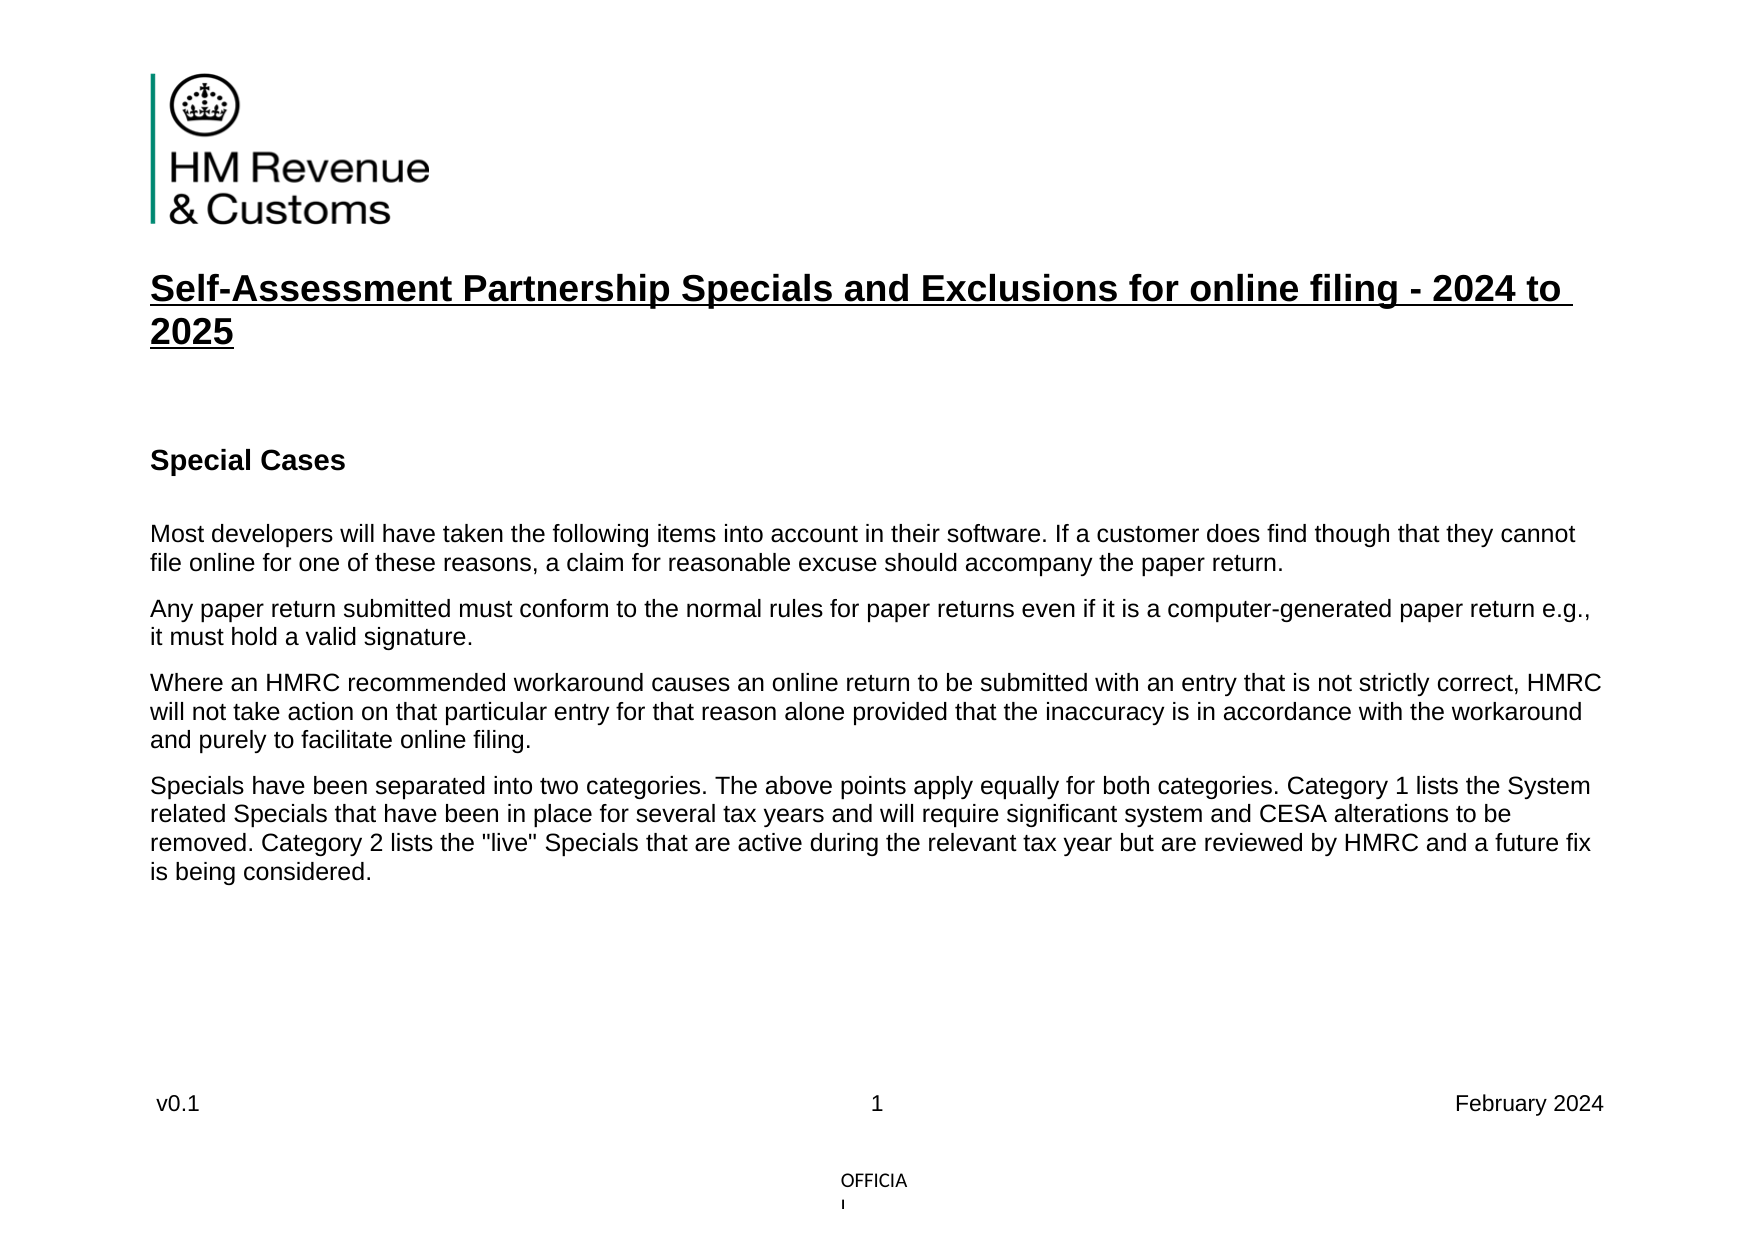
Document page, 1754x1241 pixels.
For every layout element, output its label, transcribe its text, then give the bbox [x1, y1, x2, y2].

subtitle Self-Assessment Partnership Specials and Exclusions for online filing - 2024 to 2025 [150, 266, 1604, 353]
text Most developers will have taken the following items into account in their software. If a customer does find though that they cannot file online for one of these reasons, a claim for reasonable excuse should accompany the paper return. [150, 519, 1604, 577]
text Where an HMRC recommended workaround causes an online return to be submitted with an entry that is not strictly correct, HMRC will not take action on that particular entry for that reason alone provided that the inaccuracy is in accordance with the workaround and purely to facilitate online filing. [150, 668, 1604, 754]
text Specials have been separated into two categories. The above points apply equally for both categories. Category 1 lists the System related Specials that have been in place for several tax years and will require significant system and CESA alterations to be removed. Category 2 lists the "live" Specials that are active during the relevant tax year but are reviewed by HMRC and a future fix is being considered. [150, 771, 1604, 886]
text Any paper return submitted must conform to the normal rules for paper returns even if it is a computer-generated paper return e.g., it must hold a valid signature. [150, 594, 1604, 651]
subtitle Special Cases [150, 443, 1604, 476]
